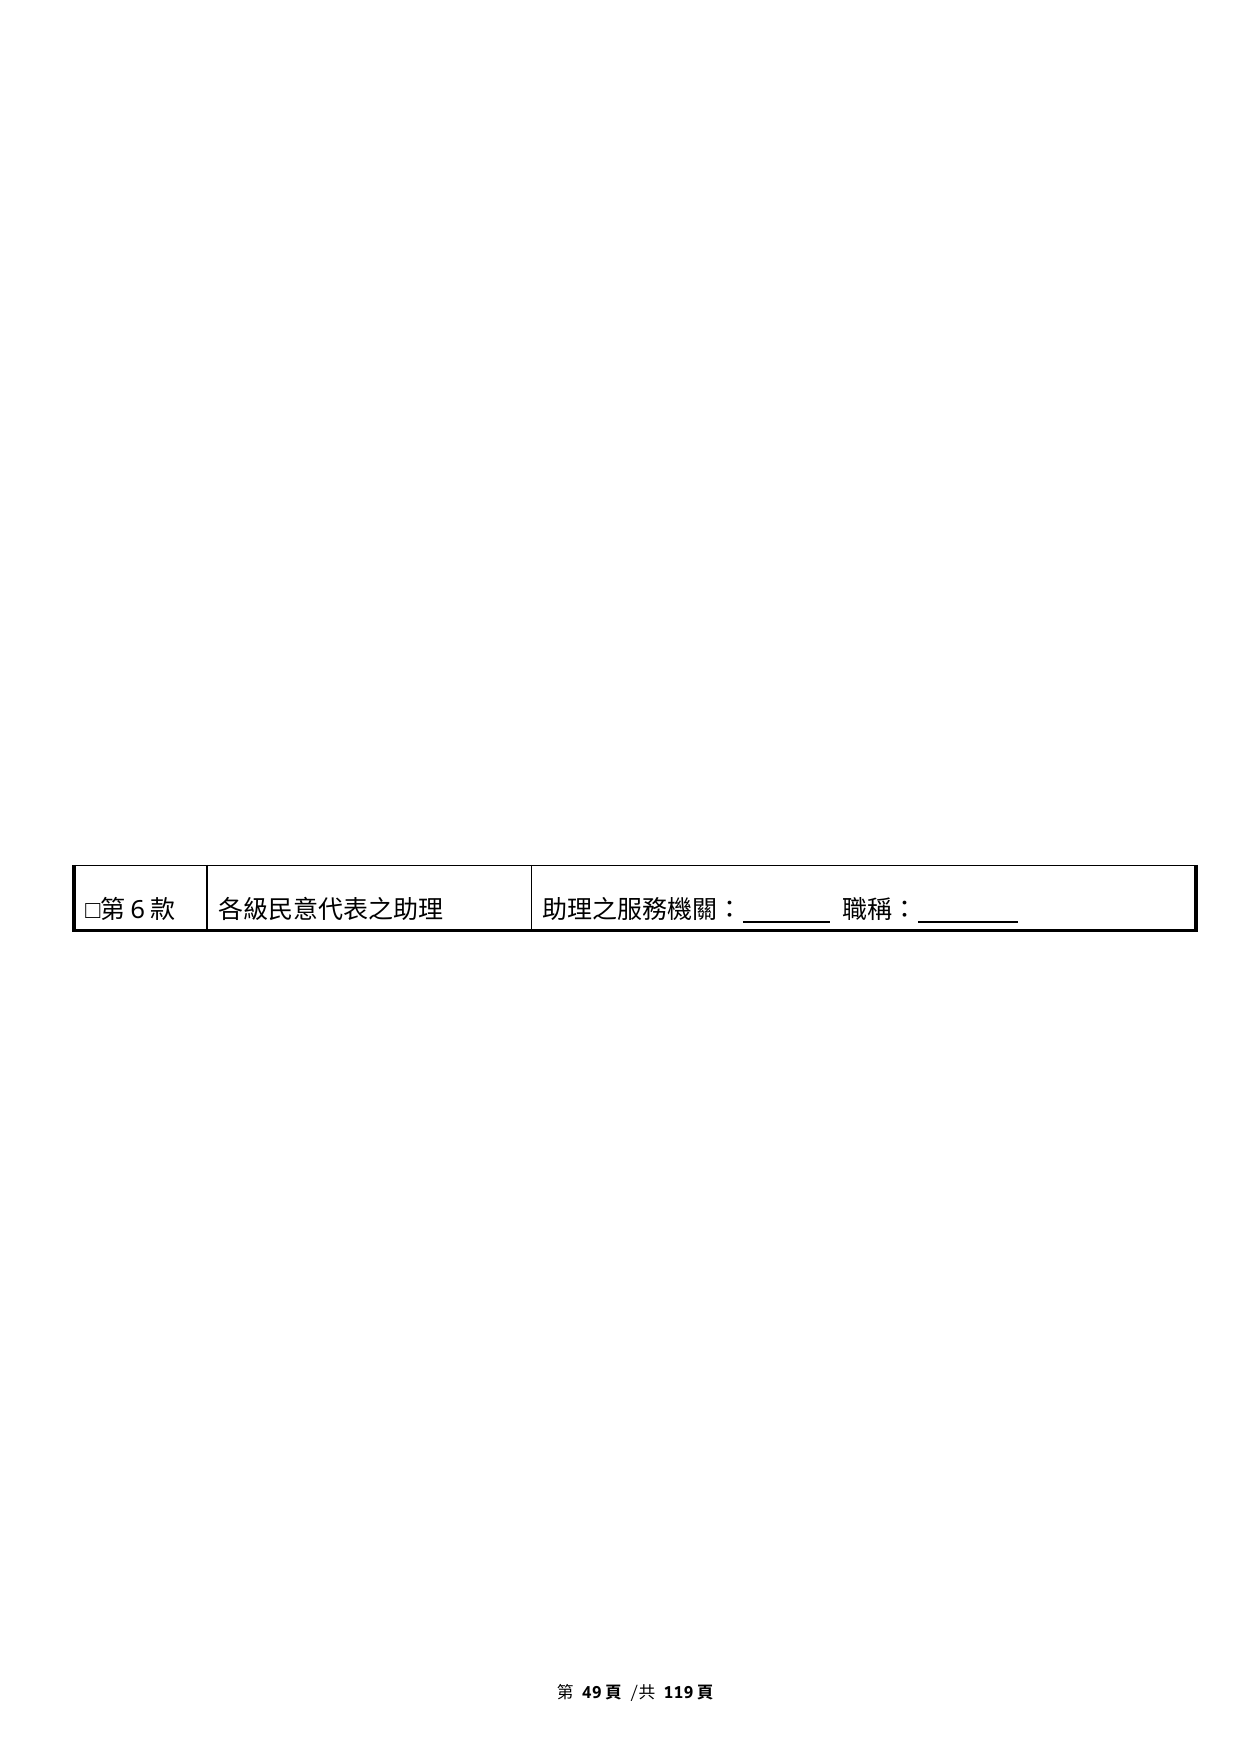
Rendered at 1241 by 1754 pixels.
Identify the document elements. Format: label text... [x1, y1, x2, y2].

table_cell 各級民意代表之助理 [208, 866, 531, 929]
table_cell 助理之服務機關： 職稱： [532, 866, 1194, 929]
table_cell □第6款 [76, 866, 206, 929]
